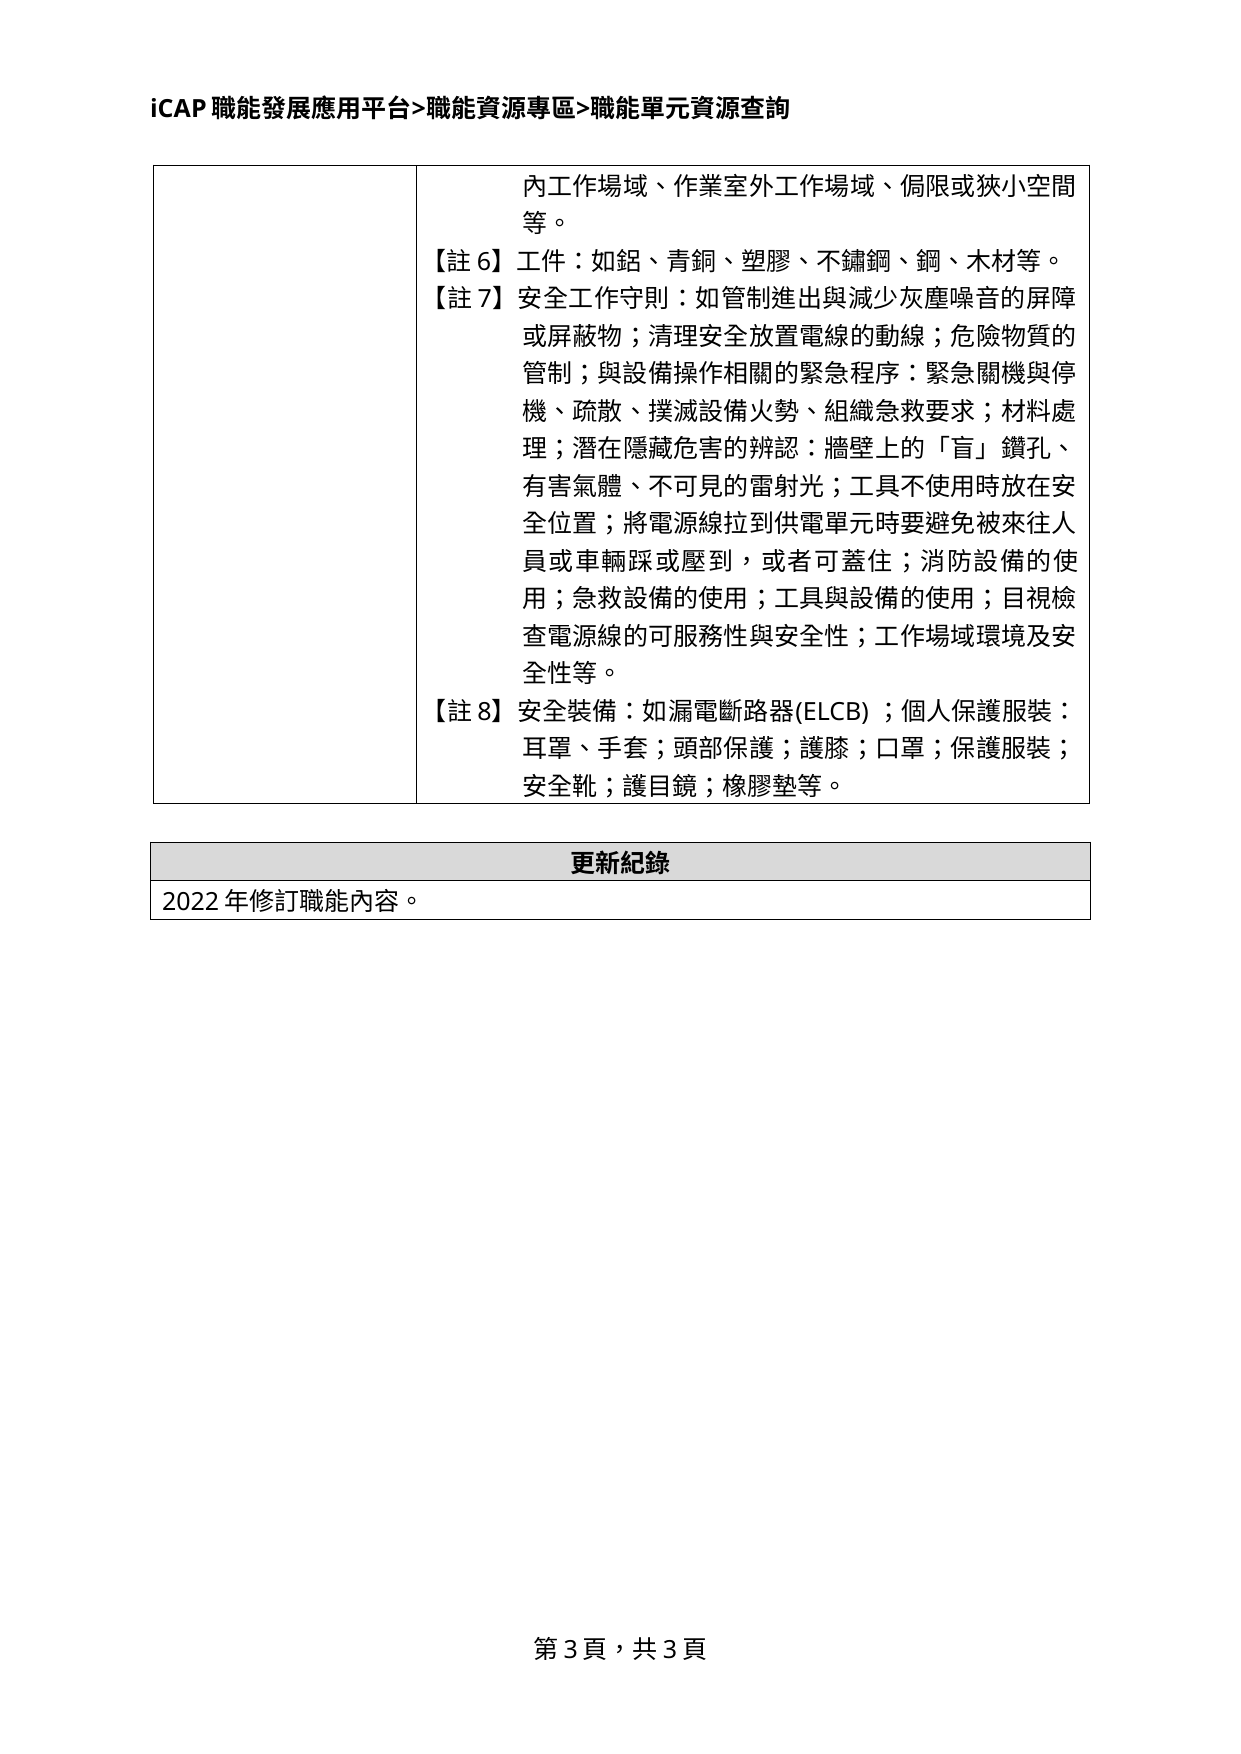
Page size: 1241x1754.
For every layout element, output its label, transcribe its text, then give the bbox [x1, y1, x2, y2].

table_header 更新紀錄 [151, 843, 1090, 880]
table_cell 內工作場域、作業室外工作場域、侷限或狹小空間等。 【註6】工件：如鋁、青銅、塑膠、不鏽鋼、鋼、木材等。 【註7】安全工作守則：如管制進出與減少灰塵噪音的屏障或屏蔽物；清理安全放置電線的動線；危險物質的管制；與設備操作相關的緊急程序：緊急關機與停機、疏散、撲滅設備火勢、組織急救要求；材料處理；潛在隱藏危害的辨認：牆壁上的「盲」鑽孔、有害氣體、不可見的雷射光；工具不使用時放在安全位置；將電源線拉到供電單元時要避免被來往人員或車輛踩或壓到，或者可蓋住；消防設備的使用；急救設備的使用；工具與設備的使用；目視檢查電源線的可服務性與安全性；工作場域環境及安全性等。 【註8】安全裝備：如漏電斷路器(ELCB) ；個人保護服裝：耳罩、手套；頭部保護；護膝；口罩；保護服裝；安全靴；護目鏡；橡膠墊等。 [417, 166, 1089, 803]
table_cell [154, 166, 416, 803]
table_cell 2022年修訂職能內容。 [151, 881, 1090, 919]
